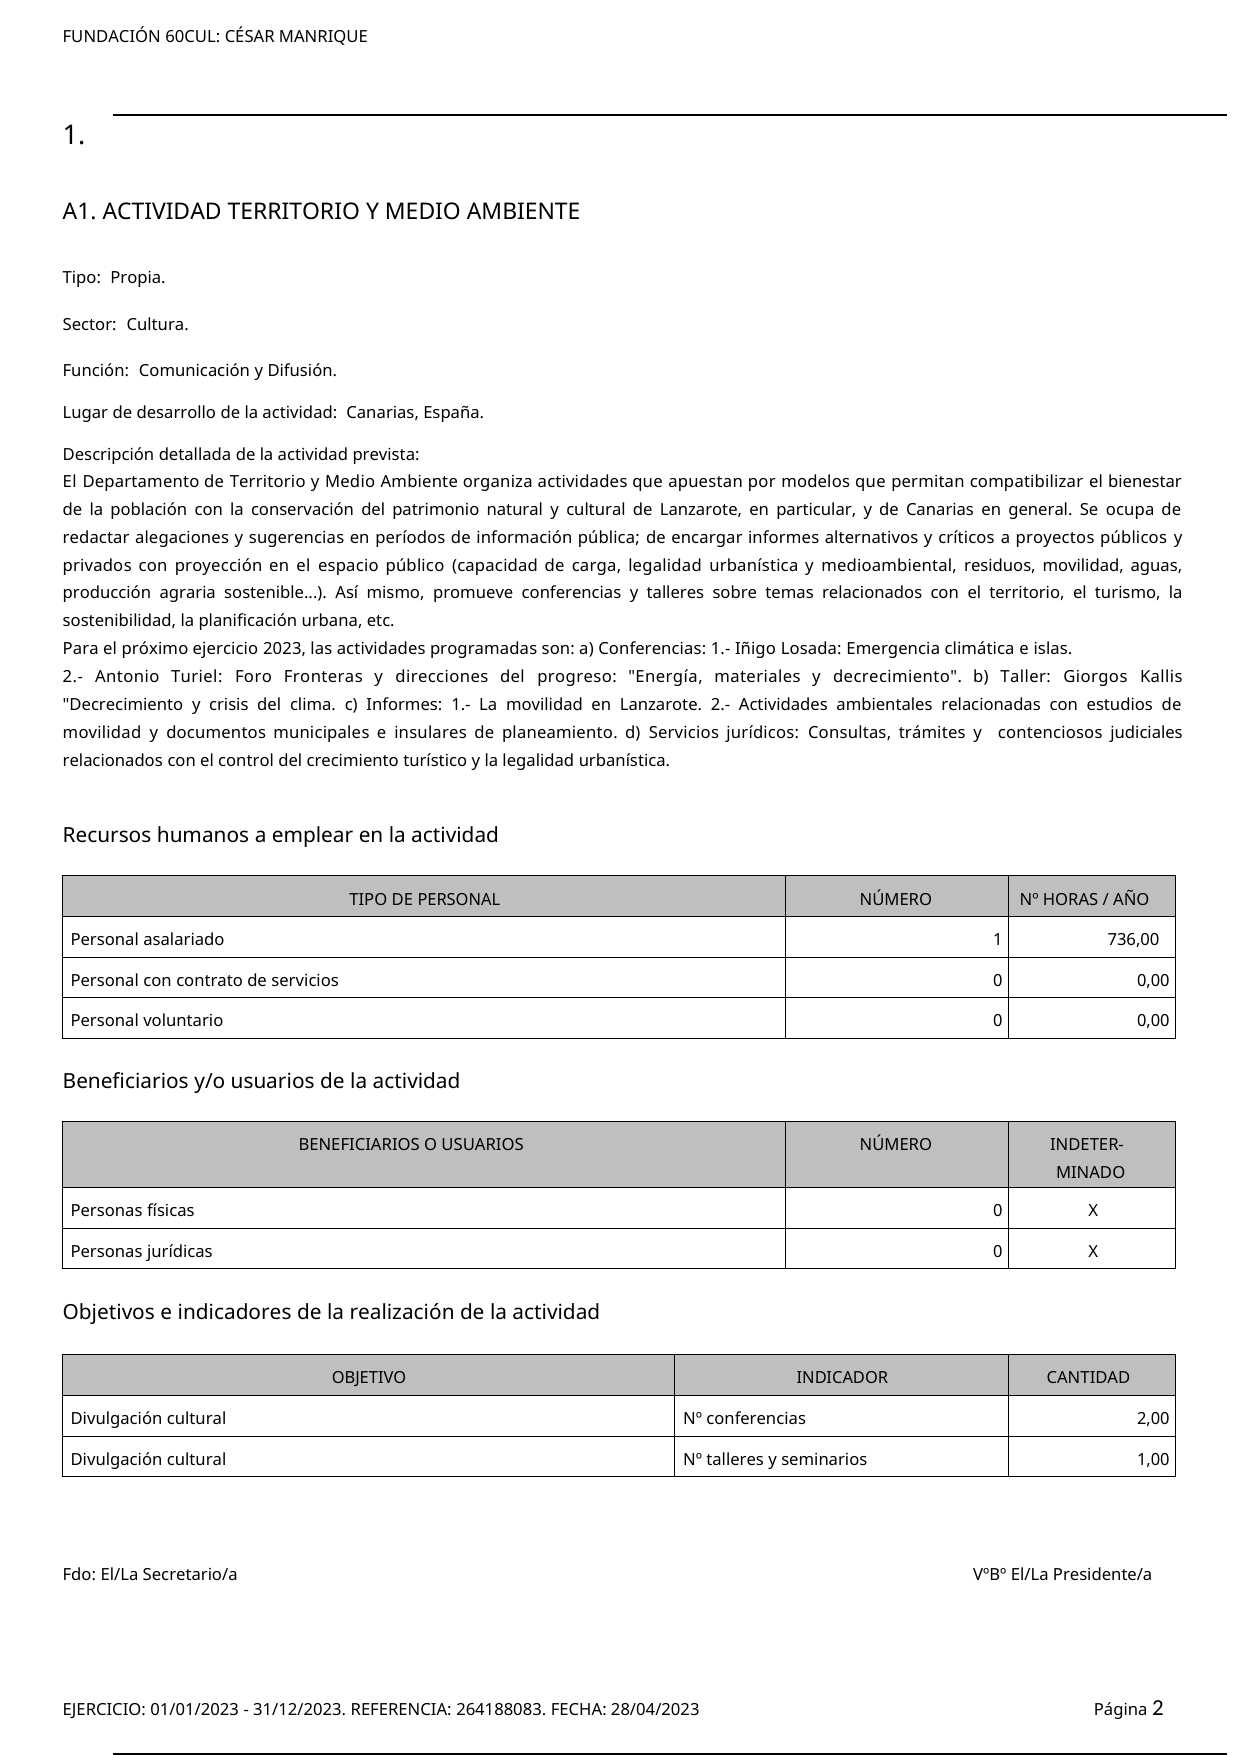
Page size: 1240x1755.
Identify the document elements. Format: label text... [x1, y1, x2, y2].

table_cell 0 [786, 998, 1008, 1038]
table_header INDETER- MINADO [1009, 1122, 1175, 1187]
text Lugar de desarrollo de la actividad: Canarias, España. Descripción detallada de la actividad prevista: [62, 381, 521, 465]
text 1. ACTIVIDADES DE LA ENTIDAD [62, 115, 522, 152]
text Objetivos e indicadores de la realización de la actividad [62, 1297, 1192, 1326]
table_header CANTIDAD [1009, 1355, 1175, 1395]
text Función: Comunicación y Difusión. [62, 359, 363, 381]
table_header NÚMERO [786, 876, 1008, 916]
text Para el próximo ejercicio 2023, las actividades programadas son: a) Conferencias: 1.- Iñigo Losada: Emergencia climática e islas. [62, 637, 1182, 660]
table_header TIPO DE PERSONAL [63, 876, 785, 916]
table_cell Personal con contrato de servicios [63, 958, 785, 997]
table_header INDICADOR [675, 1355, 1008, 1395]
table_header OBJETIVO [63, 1355, 674, 1395]
text Tipo: Propia. Sector: Cultura. [62, 266, 208, 335]
table_cell Personal asalariado [63, 917, 785, 957]
table_cell Divulgación cultural [63, 1396, 674, 1436]
text El Departamento de Territorio y Medio Ambiente organiza actividades que apuestan por modelos que permitan compatibilizar el bienestar de la población con la conservación del patrimonio natural y cultural de Lanzarote, en particular, y de Canarias en general. Se ocupa de redactar alegaciones y sugerencias en períodos de información pública; de encargar informes alternativos y críticos a proyectos públicos y privados con proyección en el espacio público (capacidad de carga, legalidad urbanística y medioambiental, residuos, movilidad, aguas, producción agraria sostenible...). Así mismo, promueve conferencias y talleres sobre temas relacionados con el territorio, el turismo, la sostenibilidad, la planificación urbana, etc. [62, 469, 1182, 632]
table_cell 1,00 [1009, 1437, 1175, 1476]
table_cell 0 [786, 1229, 1008, 1268]
table_cell Personas físicas [63, 1188, 785, 1227]
table_cell 736,00 [1009, 917, 1175, 957]
table_cell 1 [786, 917, 1008, 957]
table_cell Nº talleres y seminarios [675, 1437, 1008, 1476]
text A1. ACTIVIDAD TERRITORIO Y MEDIO AMBIENTE [62, 195, 638, 226]
table_cell 2,00 [1009, 1396, 1175, 1436]
table_cell Divulgación cultural [63, 1437, 674, 1476]
table_header NÚMERO [786, 1122, 1008, 1187]
table_cell 0 [786, 1188, 1008, 1227]
table_cell X [1009, 1229, 1175, 1268]
table_cell 0 [786, 958, 1008, 997]
text 2.- Antonio Turiel: Foro Fronteras y direcciones del progreso: "Energía, materiales y decrecimiento". b) Taller: Giorgos Kallis "Decrecimiento y crisis del clima. c) Informes: 1.- La movilidad en Lanzarote. 2.- Actividades ambientales relacionadas con estudios de movilidad y documentos municipales e insulares de planeamiento. d) Servicios jurídicos: Consultas, trámites y contenciosos judiciales relacionados con el control del crecimiento turístico y la legalidad urbanística. [62, 664, 1183, 771]
text Recursos humanos a emplear en la actividad [62, 821, 537, 846]
table_header Nº HORAS / AÑO [1009, 876, 1175, 916]
table_cell Personas jurídicas [63, 1229, 785, 1268]
table_cell X [1009, 1188, 1175, 1227]
table_header BENEFICIARIOS O USUARIOS [63, 1122, 785, 1187]
table_cell Personal voluntario [63, 998, 785, 1038]
text Beneficiarios y/o usuarios de la actividad [62, 1067, 1192, 1092]
table_cell Nº conferencias [675, 1396, 1008, 1436]
table_cell 0,00 [1009, 958, 1175, 997]
table_cell 0,00 [1009, 998, 1175, 1038]
